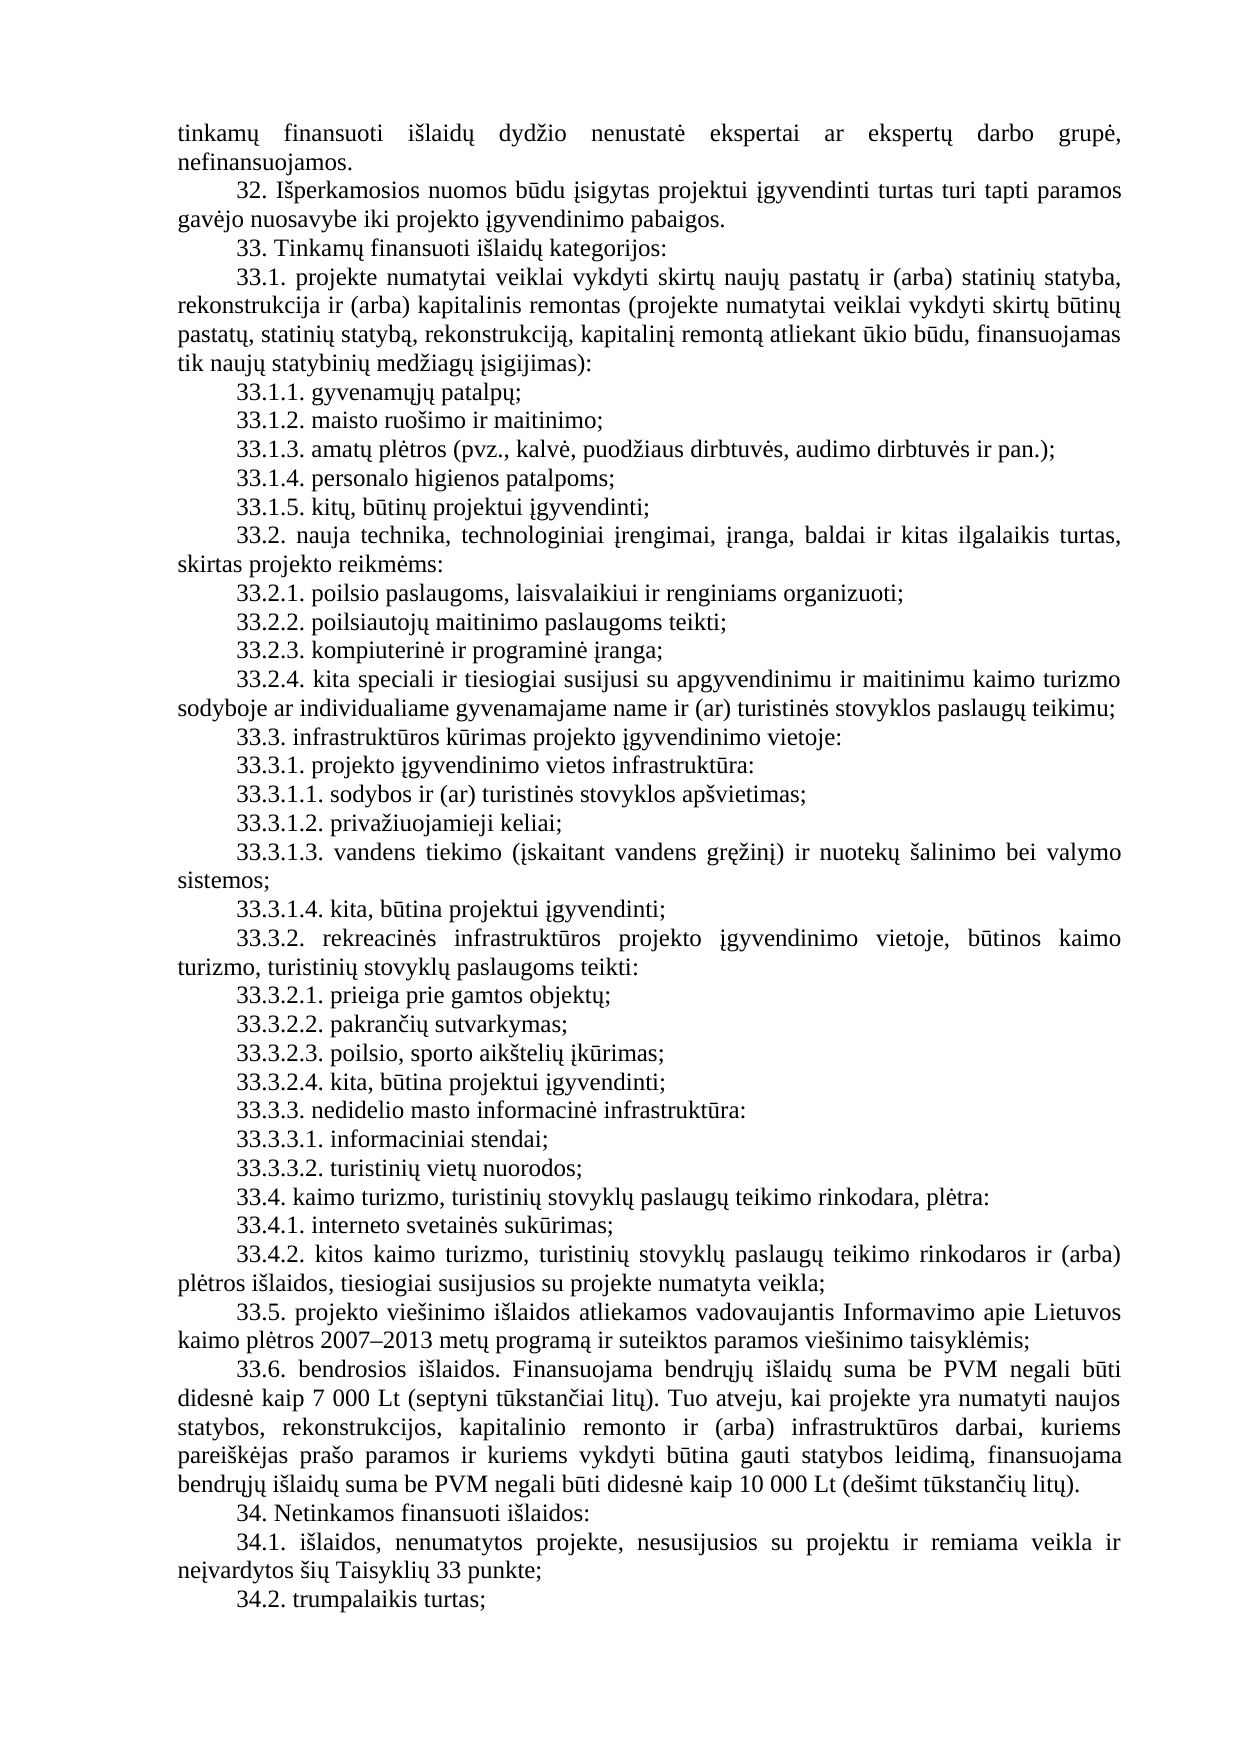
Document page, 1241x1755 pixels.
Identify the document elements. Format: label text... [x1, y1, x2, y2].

text 33.1.1. gyvenamųjų patalpų; [177, 377, 1122, 406]
text 33.6. bendrosios išlaidos. Finansuojama bendrųjų išlaidų suma be PVM negali būti didesnė kaip 7 000 Lt (septyni tūkstančiai litų). Tuo atveju, kai projekte yra numatyti naujos statybos, rekonstrukcijos, kapitalinio remonto ir (arba) infrastruktūros darbai, kuriems pareiškėjas prašo paramos ir kuriems vykdyti būtina gauti statybos leidimą, finansuojama bendrųjų išlaidų suma be PVM negali būti didesnė kaip 10 000 Lt (dešimt tūkstančių litų). [177, 1354, 1122, 1498]
text 34.2. trumpalaikis turtas; [177, 1584, 1122, 1613]
text 33.3.3.1. informaciniai stendai; [177, 1124, 1122, 1153]
text 33.4. kaimo turizmo, turistinių stovyklų paslaugų teikimo rinkodara, plėtra: [177, 1182, 1122, 1211]
text 33.1. projekte numatytai veiklai vykdyti skirtų naujų pastatų ir (arba) statinių statyba, rekonstrukcija ir (arba) kapitalinis remontas (projekte numatytai veiklai vykdyti skirtų būtinų pastatų, statinių statybą, rekonstrukciją, kapitalinį remontą atliekant ūkio būdu, finansuojamas tik naujų statybinių medžiagų įsigijimas): [177, 262, 1122, 377]
text 33.3.3.2. turistinių vietų nuorodos; [177, 1153, 1122, 1182]
text tinkamų finansuoti išlaidų dydžio nenustatė ekspertai ar ekspertų darbo grupė, nefinansuojamos. [177, 118, 1122, 176]
text 33.2. nauja technika, technologiniai įrengimai, įranga, baldai ir kitas ilgalaikis turtas, skirtas projekto reikmėms: [177, 521, 1122, 578]
text 33.3.1.4. kita, būtina projektui įgyvendinti; [177, 894, 1122, 923]
text 33.2.2. poilsiautojų maitinimo paslaugoms teikti; [177, 607, 1122, 636]
text 33.1.4. personalo higienos patalpoms; [177, 463, 1122, 492]
text 33.3.3. nedidelio masto informacinė infrastruktūra: [177, 1096, 1122, 1124]
text 33. Tinkamų finansuoti išlaidų kategorijos: [177, 233, 1122, 262]
text 33.3.2. rekreacinės infrastruktūros projekto įgyvendinimo vietoje, būtinos kaimo turizmo, turistinių stovyklų paslaugoms teikti: [177, 923, 1122, 981]
text 33.1.5. kitų, būtinų projektui įgyvendinti; [177, 492, 1122, 521]
text 34. Netinkamos finansuoti išlaidos: [177, 1498, 1122, 1527]
text 34.1. išlaidos, nenumatytos projekte, nesusijusios su projektu ir remiama veikla ir neįvardytos šių Taisyklių 33 punkte; [177, 1527, 1122, 1584]
text 33.1.2. maisto ruošimo ir maitinimo; [177, 406, 1122, 434]
text 33.4.1. interneto svetainės sukūrimas; [177, 1211, 1122, 1239]
text 33.3.2.1. prieiga prie gamtos objektų; [177, 981, 1122, 1009]
text 33.3.2.4. kita, būtina projektui įgyvendinti; [177, 1067, 1122, 1096]
text 33.3.1.3. vandens tiekimo (įskaitant vandens gręžinį) ir nuotekų šalinimo bei valymo sistemos; [177, 837, 1122, 894]
text 33.3.1.2. privažiuojamieji keliai; [177, 808, 1122, 837]
text 33.5. projekto viešinimo išlaidos atliekamos vadovaujantis Informavimo apie Lietuvos kaimo plėtros 2007–2013 metų programą ir suteiktos paramos viešinimo taisyklėmis; [177, 1297, 1122, 1354]
text 33.2.3. kompiuterinė ir programinė įranga; [177, 636, 1122, 664]
text 33.1.3. amatų plėtros (pvz., kalvė, puodžiaus dirbtuvės, audimo dirbtuvės ir pan.); [177, 434, 1122, 463]
text 33.3. infrastruktūros kūrimas projekto įgyvendinimo vietoje: [177, 722, 1122, 751]
text 33.2.4. kita speciali ir tiesiogiai susijusi su apgyvendinimu ir maitinimu kaimo turizmo sodyboje ar individualiame gyvenamajame name ir (ar) turistinės stovyklos paslaugų teikimu; [177, 664, 1122, 722]
text 33.3.1. projekto įgyvendinimo vietos infrastruktūra: [177, 751, 1122, 779]
text 32. Išperkamosios nuomos būdu įsigytas projektui įgyvendinti turtas turi tapti paramos gavėjo nuosavybe iki projekto įgyvendinimo pabaigos. [177, 176, 1122, 233]
text 33.3.2.3. poilsio, sporto aikštelių įkūrimas; [177, 1038, 1122, 1067]
text 33.2.1. poilsio paslaugoms, laisvalaikiui ir renginiams organizuoti; [177, 578, 1122, 607]
text 33.4.2. kitos kaimo turizmo, turistinių stovyklų paslaugų teikimo rinkodaros ir (arba) plėtros išlaidos, tiesiogiai susijusios su projekte numatyta veikla; [177, 1239, 1122, 1297]
text 33.3.2.2. pakrančių sutvarkymas; [177, 1009, 1122, 1038]
text 33.3.1.1. sodybos ir (ar) turistinės stovyklos apšvietimas; [177, 779, 1122, 808]
